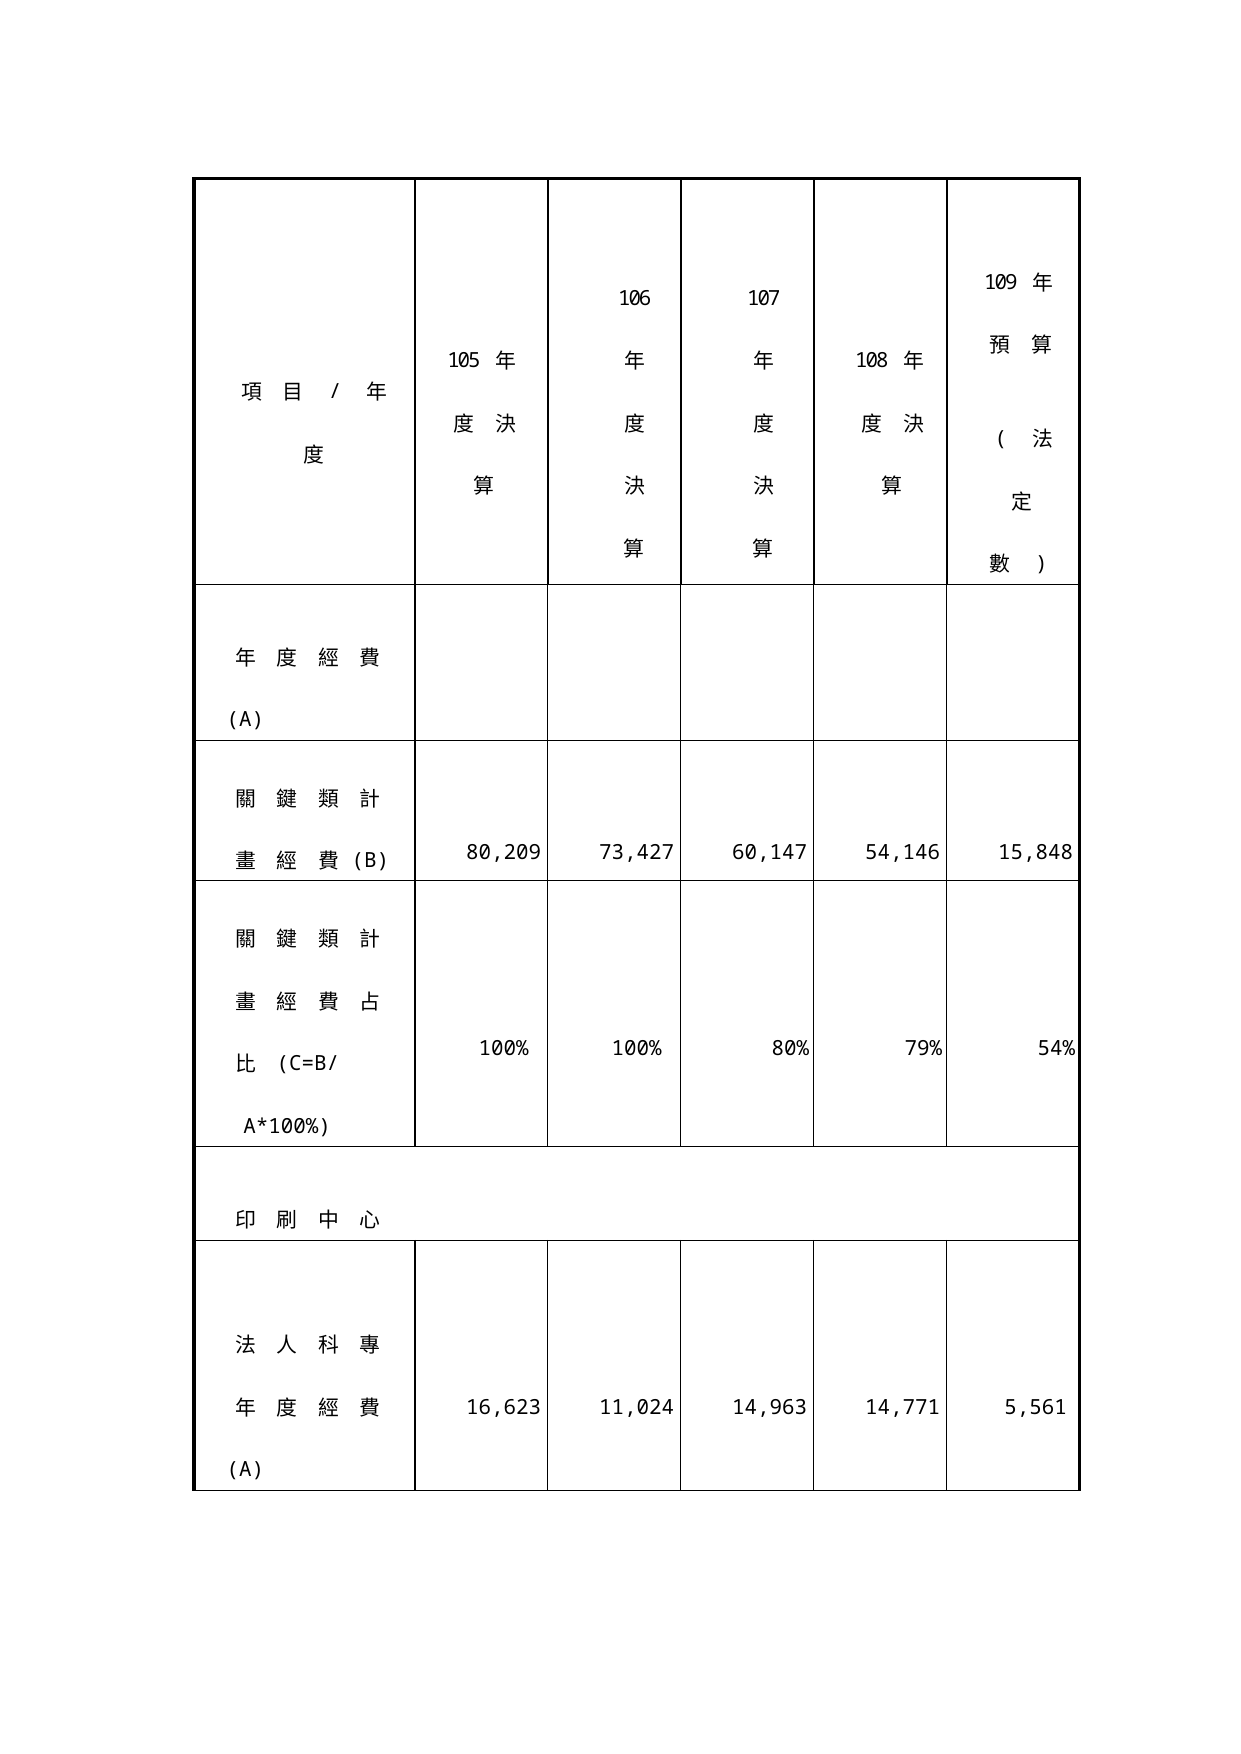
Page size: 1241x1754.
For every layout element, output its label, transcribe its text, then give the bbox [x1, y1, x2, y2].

table_cell [814, 585, 946, 740]
table_cell 關鍵類計畫經費占比(C=B/A*100%) [196, 881, 414, 1146]
table_header 108年度決算 [815, 180, 946, 583]
table_cell [947, 585, 1078, 740]
table_header 105年度決算 [416, 180, 547, 583]
table_cell 關鍵類計畫經費(B) [196, 741, 414, 880]
table_cell 5,561 [947, 1241, 1078, 1490]
table_cell 79% [814, 881, 946, 1146]
table_cell 14,963 [681, 1241, 813, 1490]
table_cell 法人科專年度經費(A) [196, 1241, 414, 1490]
table_header 項目/年度 [196, 180, 414, 583]
table_cell 年度經費(A) [196, 585, 414, 740]
table_cell 16,623 [416, 1241, 547, 1490]
table_cell 14,771 [814, 1241, 946, 1490]
table_cell 60,147 [681, 741, 813, 880]
table_cell 73,427 [548, 741, 680, 880]
table_cell [681, 585, 813, 740]
table_cell 80,209 [416, 741, 547, 880]
table_cell 100% [548, 881, 680, 1146]
table_cell [548, 585, 680, 740]
table_cell 54,146 [814, 741, 946, 880]
table_header 107年度決算 [682, 180, 813, 583]
table_header 106年度決算 [549, 180, 680, 583]
table_cell [416, 585, 547, 740]
table_cell 100% [416, 881, 547, 1146]
table_header 109年預算 (法定數) [948, 180, 1078, 583]
table_cell 15,848 [947, 741, 1078, 880]
table_cell 80% [681, 881, 813, 1146]
table_cell 11,024 [548, 1241, 680, 1490]
table_cell 印刷中心 [196, 1147, 1078, 1240]
table_cell 54% [947, 881, 1078, 1146]
